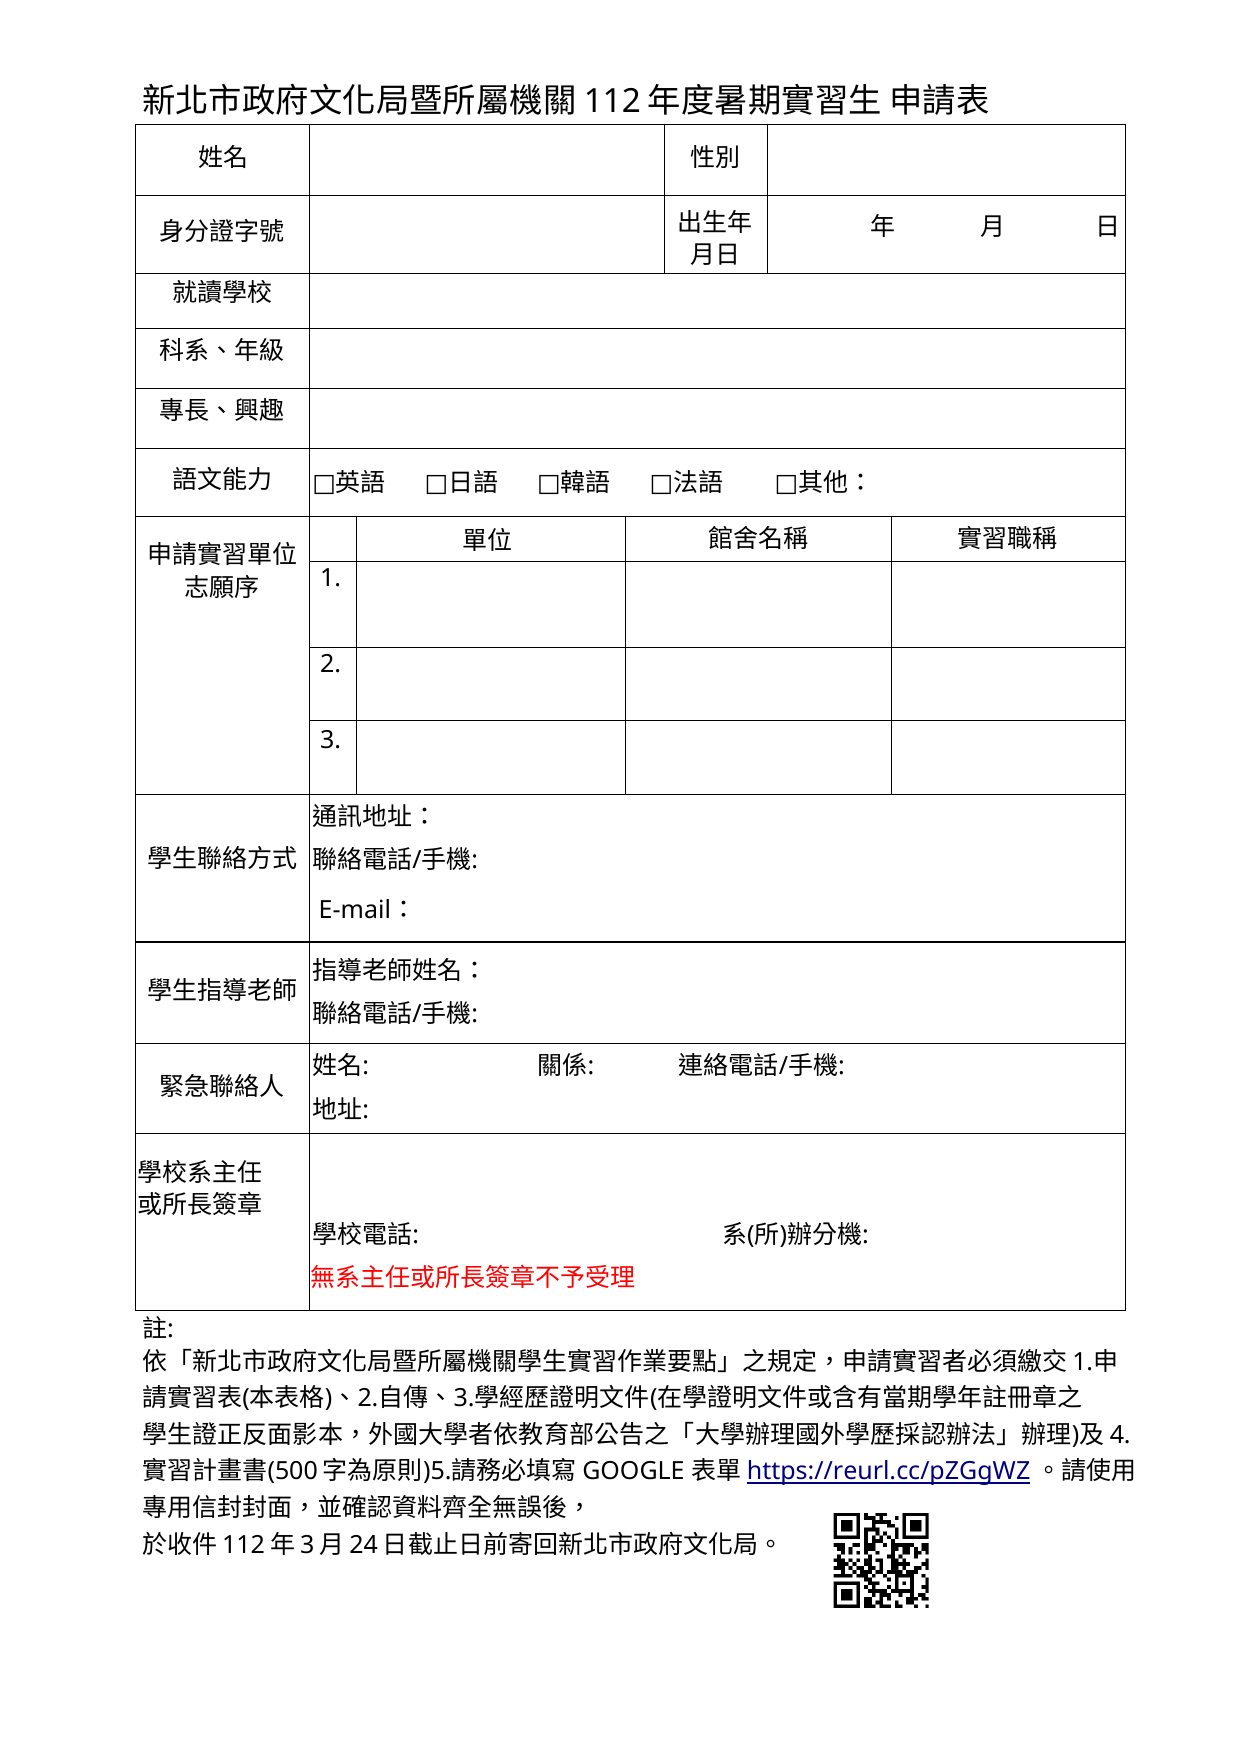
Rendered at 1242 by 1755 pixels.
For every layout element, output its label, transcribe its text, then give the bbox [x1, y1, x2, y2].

text 依「新北市政府文化局暨所屬機關學生實習作業要點」之規定，申請實習者必須繳交1.申 請實習表(本表格)、2.自傳、3.學經歷證明文件(在學證明文件或含有當期學年註冊章之 [142, 1341, 1126, 1414]
table_cell 實習職稱 [892, 517, 1125, 561]
table_cell [357, 562, 625, 647]
table_header 姓名 [136, 125, 309, 195]
table_cell [310, 329, 1125, 388]
table_cell [310, 274, 1125, 328]
table_cell 單位 [357, 517, 625, 561]
table_cell 館舍名稱 [626, 517, 891, 561]
table_cell 學生指導老師 [136, 943, 309, 1043]
table_cell [310, 389, 1125, 447]
table_cell 指導老師姓名： 聯絡電話/手機: [310, 943, 1125, 1043]
table_cell 學校電話: 系(所)辦分機: 無系主任或所長簽章不予受理 [310, 1134, 1125, 1309]
table_cell 1. [310, 562, 356, 647]
table_cell 通訊地址： 聯絡電話/手機: E-mail： [310, 795, 1125, 941]
table_cell [357, 648, 625, 720]
table_cell 3. [310, 721, 356, 794]
table_cell [892, 562, 1125, 647]
table_cell 姓名: 關係: 連絡電話/手機: 地址: [310, 1044, 1125, 1133]
table_cell 2. [310, 648, 356, 720]
table_cell [892, 648, 1125, 720]
text 於收件112年3月24日截止日前寄回新北市政府文化局。 [142, 1524, 833, 1560]
table_cell 身分證字號 [136, 196, 309, 273]
table_cell 緊急聯絡人 [136, 1044, 309, 1133]
table_header [768, 125, 1125, 195]
table_cell 專長、興趣 [136, 389, 309, 447]
table_cell 語文能力 [136, 449, 309, 516]
text [929, 1524, 1144, 1560]
text 學生證正反面影本，外國大學者依教育部公告之「大學辦理國外學歷採認辦法」辦理)及4. 實習計畫書(500字為原則)5.請務必填寫 GOOGLE 表單 https://reurl.cc/pZGgWZ 。請使用專用信封封面，並確認資料齊全無誤後， [142, 1414, 1144, 1524]
table_cell 申請實習單位 志願序 [136, 517, 309, 794]
table_cell 科系、年級 [136, 329, 309, 388]
table_cell [310, 517, 356, 561]
table_cell [626, 648, 891, 720]
text 註: [142, 1311, 1150, 1340]
table_cell 年 月 日 [768, 196, 1125, 273]
table_cell [310, 196, 664, 273]
table_cell □英語 □日語 □韓語 □法語 □其他： [310, 449, 1125, 516]
table_header 性別 [665, 125, 767, 195]
table_header [310, 125, 664, 195]
table_cell [626, 562, 891, 647]
table_cell 就讀學校 [136, 274, 309, 328]
text 新北市政府文化局暨所屬機關112年度暑期實習生 申請表 [142, 83, 1102, 120]
table_cell [626, 721, 891, 794]
table_cell 學生聯絡方式 [136, 795, 309, 941]
table_cell 出生年 月日 [665, 196, 767, 273]
table_cell [357, 721, 625, 794]
table_cell 學校系主任 或所長簽章 [136, 1134, 309, 1309]
picture [833, 1513, 929, 1608]
table_cell [892, 721, 1125, 794]
